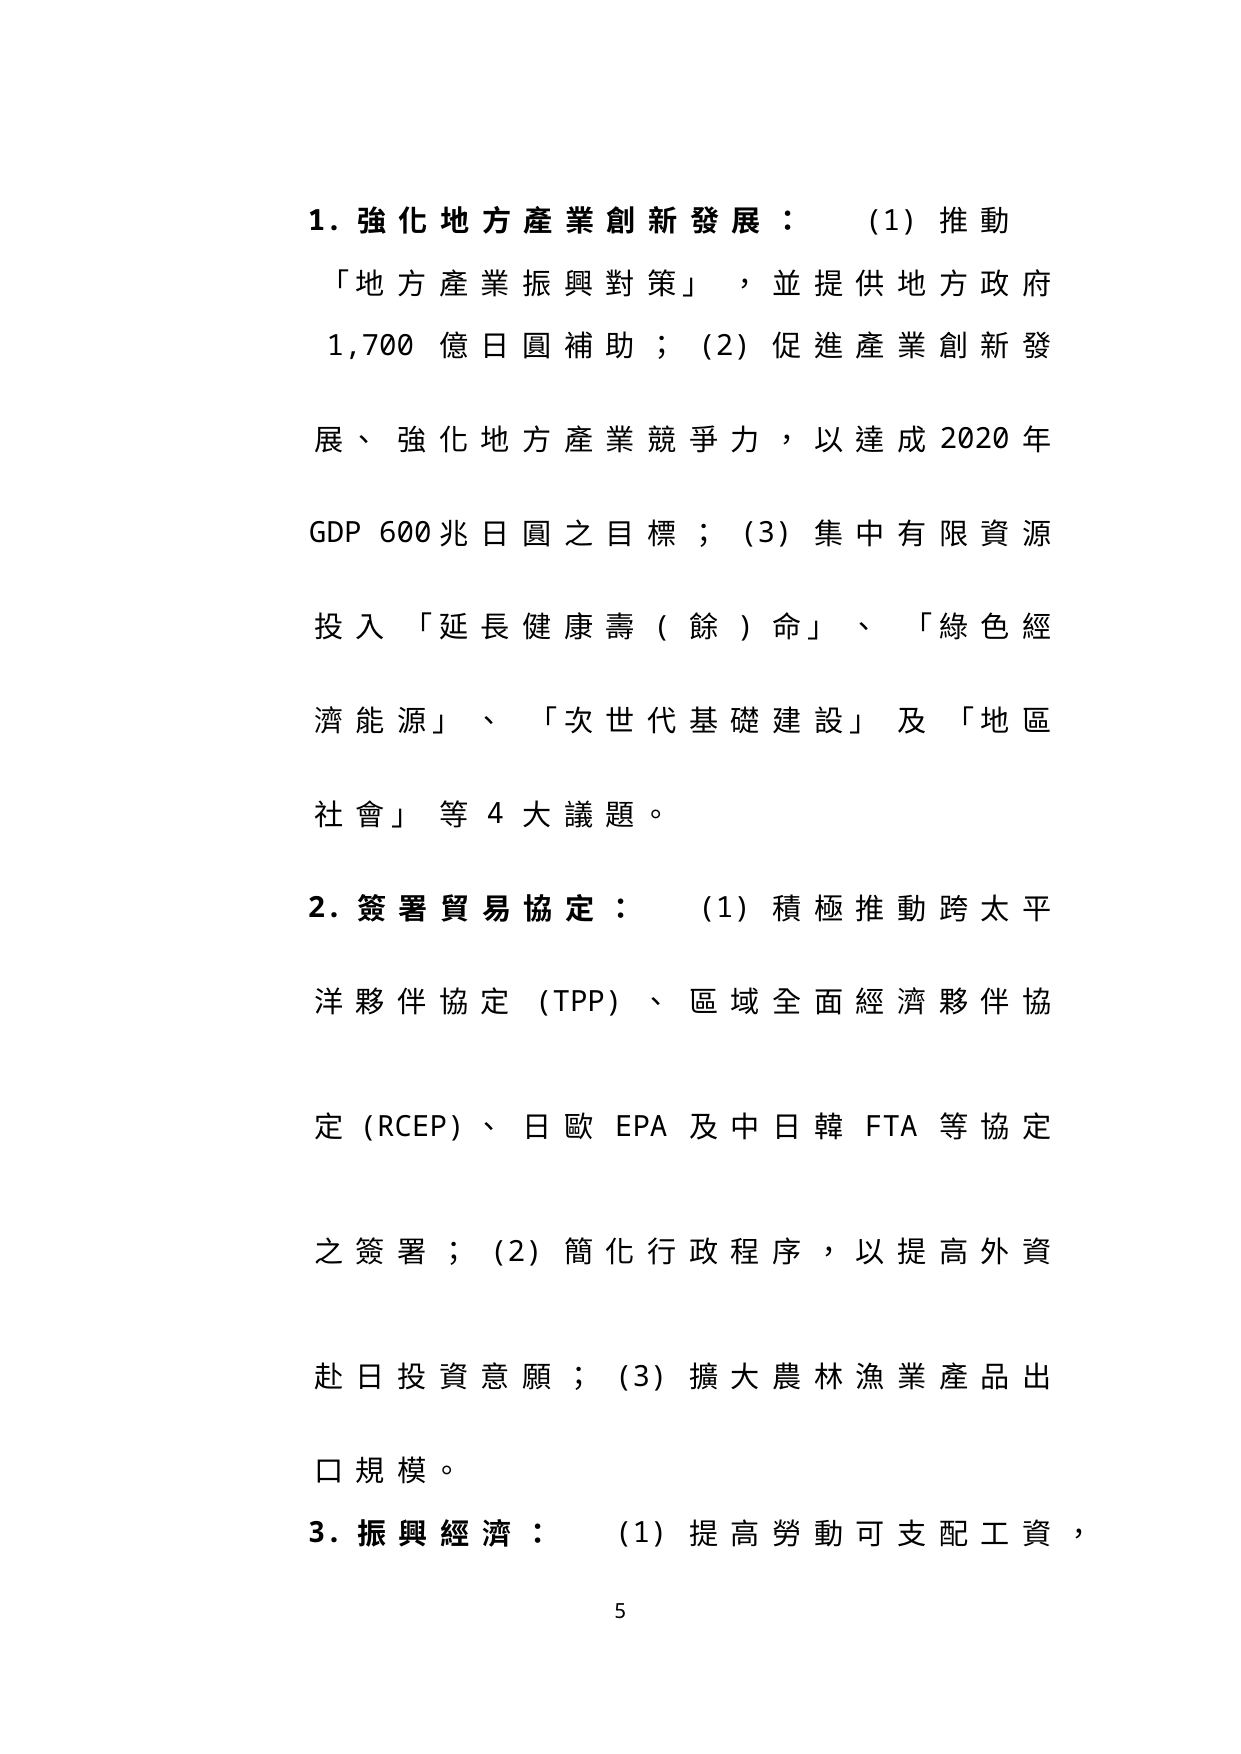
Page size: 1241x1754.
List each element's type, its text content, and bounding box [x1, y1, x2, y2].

text 1. 強化地方產業創新發展：(1)推動「地方產業振興對策」，並提供地方政府1,700億日圓補助；(2)促進產業創新發展、強化地方產業競爭力，以達成2020年GDP 600兆日圓之目標；(3)集中有限資源投入「延長健康壽(餘)命」、「綠色經濟能源」、「次世代基礎建設」及「地區社會」等4大議題。 [271, 177, 1058, 865]
text 2. 簽署貿易協定：(1)積極推動跨太平洋夥伴協定(TPP)、區域全面經濟夥伴協定(RCEP)、日歐EPA及中日韓FTA等協定之簽署；(2)簡化行政程序，以提高外資赴日投資意願；(3)擴大農林漁業產品出口規模。 [271, 865, 1058, 1490]
text 3. 振興經濟：(1)提高勞動可支配工資，改善就業環境；(2)發放消費券、旅遊券，以刺激民間消費；(3)加強外國人赴日旅遊之宣傳，帶動觀光消費動能。 [271, 1490, 1058, 1552]
